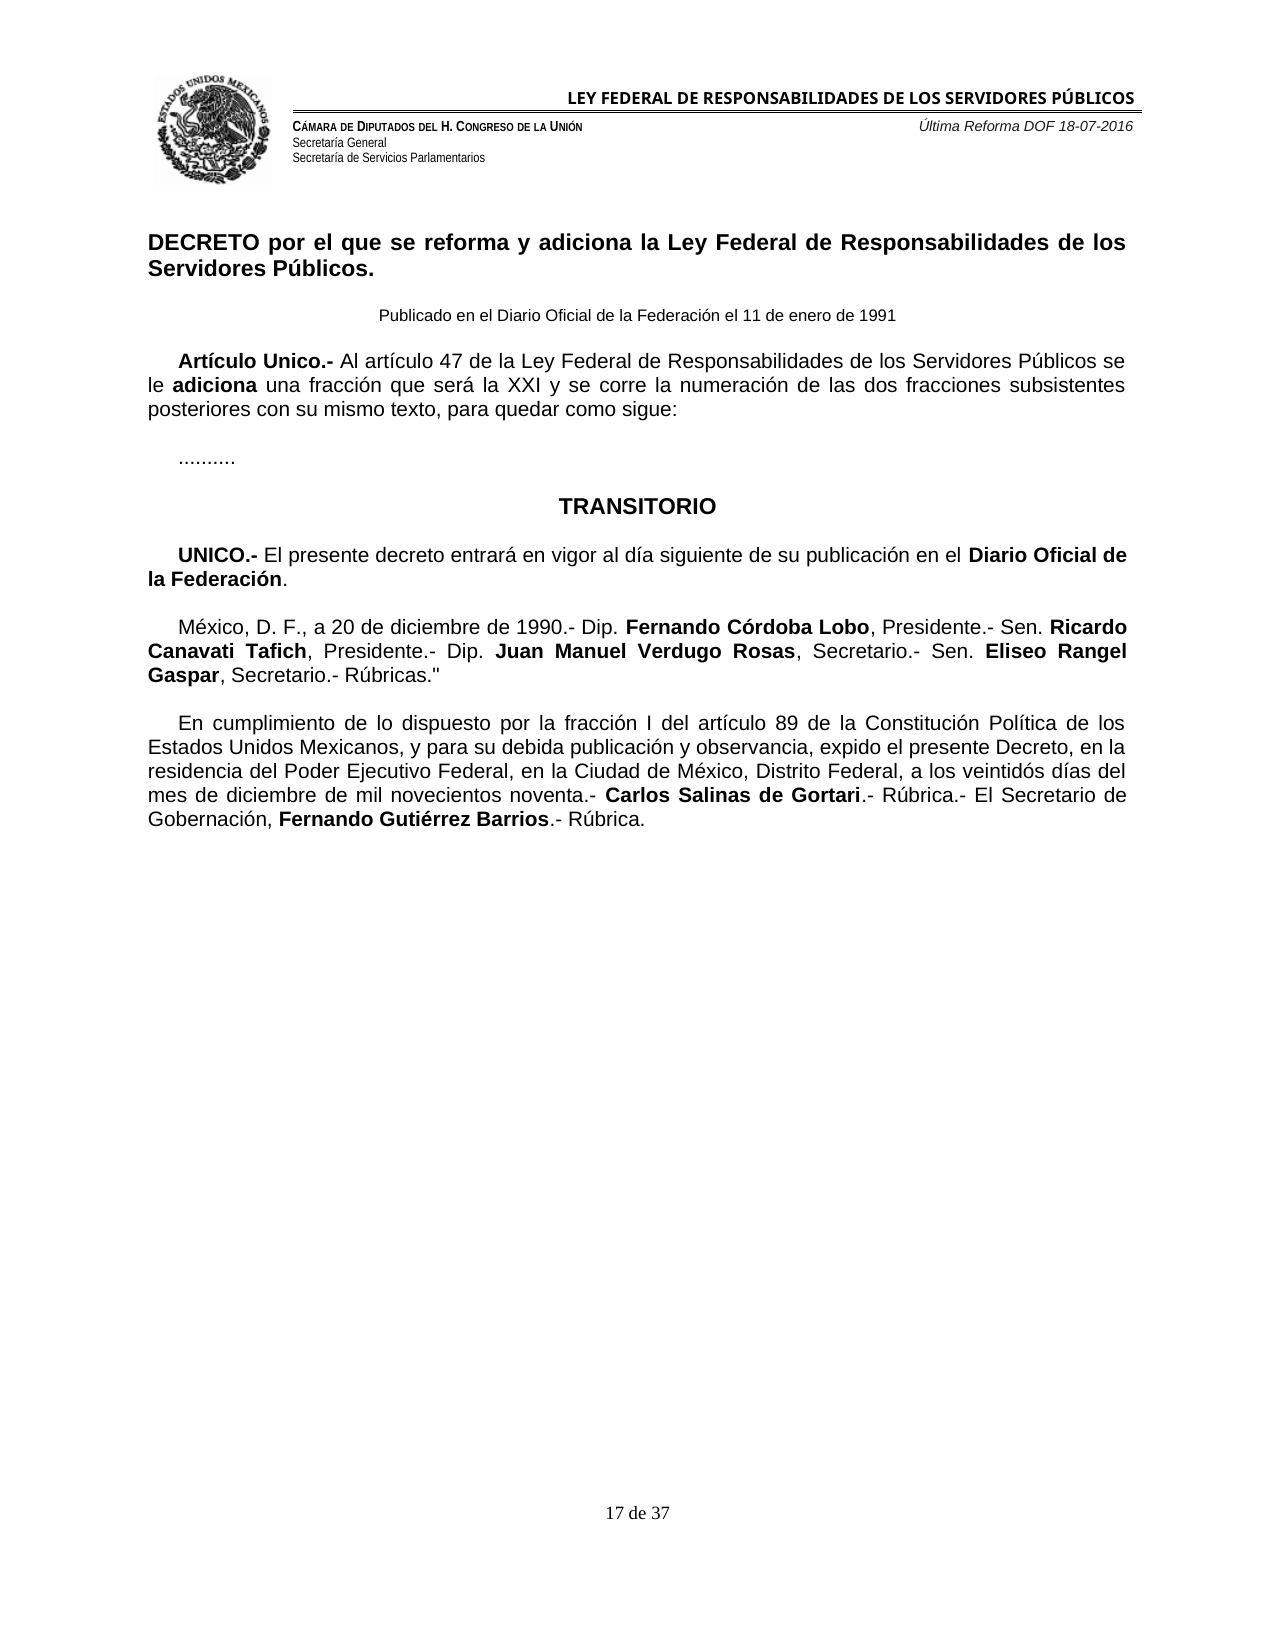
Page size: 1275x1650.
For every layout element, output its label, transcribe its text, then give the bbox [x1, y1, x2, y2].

text México, D. F., a 20 de diciembre de 1990.- Dip. Fernando Córdoba Lobo, Presidente.- Sen. Ricardo Canavati Tafich, Presidente.- Dip. Juan Manuel Verdugo Rosas, Secretario.- Sen. Eliseo Rangel Gaspar, Secretario.- Rúbricas." [148, 615, 1127, 687]
text UNICO.- El presente decreto entrará en vigor al día siguiente de su publicación en el Diario Oficial de la Federación. [148, 543, 1127, 591]
text .......... [148, 445, 1127, 469]
text Publicado en el Diario Oficial de la Federación el 11 de enero de 1991 [148, 306, 1127, 325]
text DECRETO por el que se reforma y adiciona la Ley Federal de Responsabilidades de los Servidores Públicos. [148, 229, 1127, 282]
text En cumplimiento de lo dispuesto por la fracción I del artículo 89 de la Constitución Política de los Estados Unidos Mexicanos, y para su debida publicación y observancia, expido el presente Decreto, en la residencia del Poder Ejecutivo Federal, en la Ciudad de México, Distrito Federal, a los veintidós días del mes de diciembre de mil novecientos noventa.- Carlos Salinas de Gortari.- Rúbrica.- El Secretario de Gobernación, Fernando Gutiérrez Barrios.- Rúbrica. [148, 711, 1127, 830]
text Artículo Unico.- Al artículo 47 de la Ley Federal de Responsabilidades de los Servidores Públicos se le adiciona una fracción que será la XXI y se corre la numeración de las dos fracciones subsistentes posteriores con su mismo texto, para quedar como sigue: [148, 349, 1127, 421]
text TRANSITORIO [148, 493, 1127, 519]
